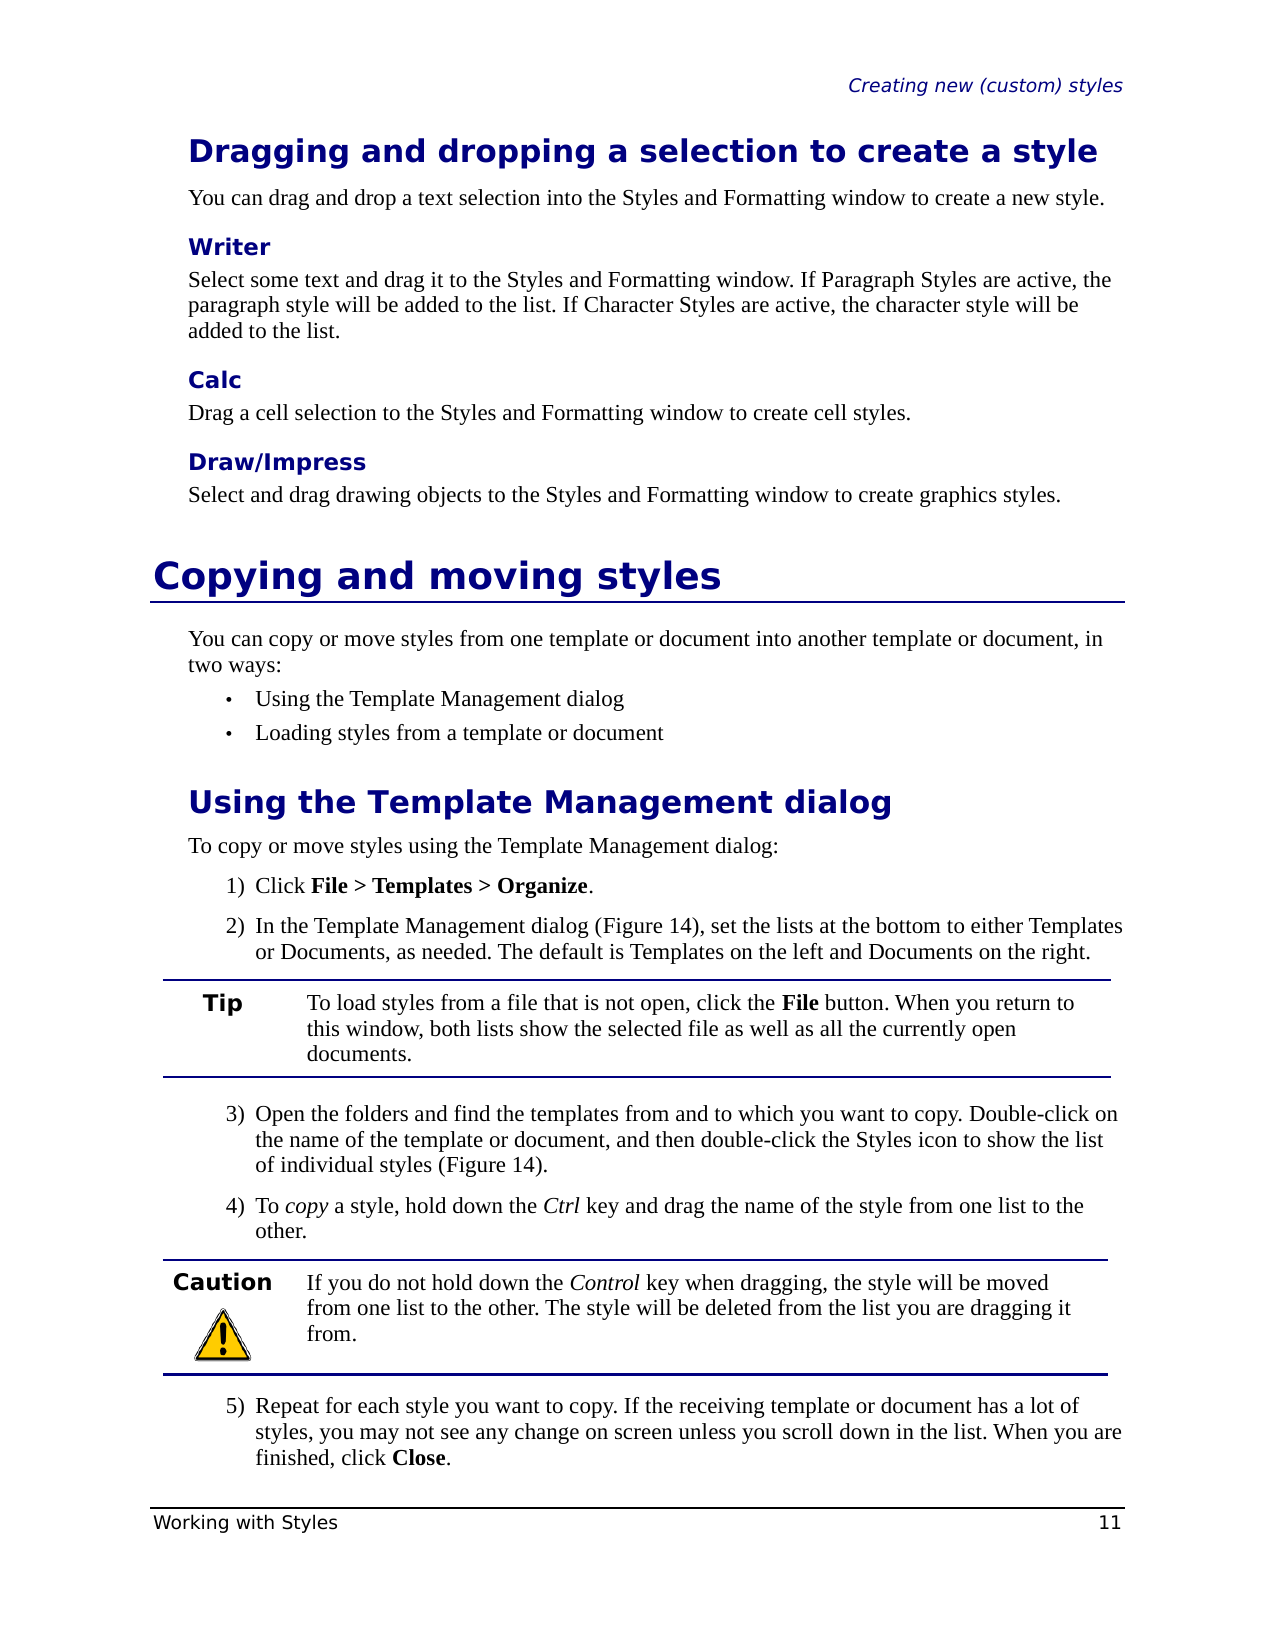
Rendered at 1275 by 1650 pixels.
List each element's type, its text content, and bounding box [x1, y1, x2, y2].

list Loading styles from a template or document [226, 720, 1125, 746]
list Open the folders and find the templates from and to which you want to copy. Double-click on the name of the template or document, and then double-click the Styles icon to show the list of individual styles (Figure 14). [226, 1101, 1125, 1178]
list Using the Template Management dialog [226, 686, 1125, 711]
subtitle Draw/Impress [188, 449, 1125, 476]
table_header Tip [163, 981, 283, 1076]
table_header Caution [163, 1261, 283, 1373]
subtitle Writer [188, 234, 1125, 261]
table_header To load styles from a file that is not open, click the File button. When you return to this window, both lists show the selected file as well as all the currently open documents. [283, 981, 1111, 1076]
text To copy or move styles using the Template Management dialog: [188, 833, 1125, 858]
table_header If you do not hold down the Control key when dragging, the style will be moved from one list to the other. The style will be deleted from the list you are dragging it from. [283, 1261, 1108, 1373]
subtitle Copying and moving styles [150, 552, 1125, 601]
list In the Template Management dialog (Figure 14), set the lists at the bottom to either Templates or Documents, as needed. The default is Templates on the left and Documents on the right. [226, 913, 1125, 964]
list Repeat for each style you want to copy. If the receiving template or document has a lot of styles, you may not see any change on screen unless you scroll down in the list. When you are finished, click Close. [226, 1393, 1125, 1470]
list Click File > Templates > Organize. [226, 873, 1125, 898]
text Select and drag drawing objects to the Styles and Formatting window to create graphics styles. [188, 482, 1125, 507]
subtitle Using the Template Management dialog [188, 785, 1125, 821]
subtitle Calc [188, 367, 1125, 394]
picture [190, 1305, 255, 1365]
text Drag a cell selection to the Styles and Formatting window to create cell styles. [188, 400, 1125, 425]
text You can drag and drop a text selection into the Styles and Formatting window to create a new style. [188, 185, 1125, 211]
subtitle Dragging and dropping a selection to create a style [188, 134, 1125, 170]
list To copy a style, hold down the Ctrl key and drag the name of the style from one list to the other. [226, 1193, 1125, 1244]
text Select some text and drag it to the Styles and Formatting window. If Paragraph Styles are active, the paragraph style will be added to the list. If Character Styles are active, the character style will be added to the list. [188, 267, 1125, 343]
text You can copy or move styles from one template or document into another template or document, in two ways: [188, 626, 1125, 677]
